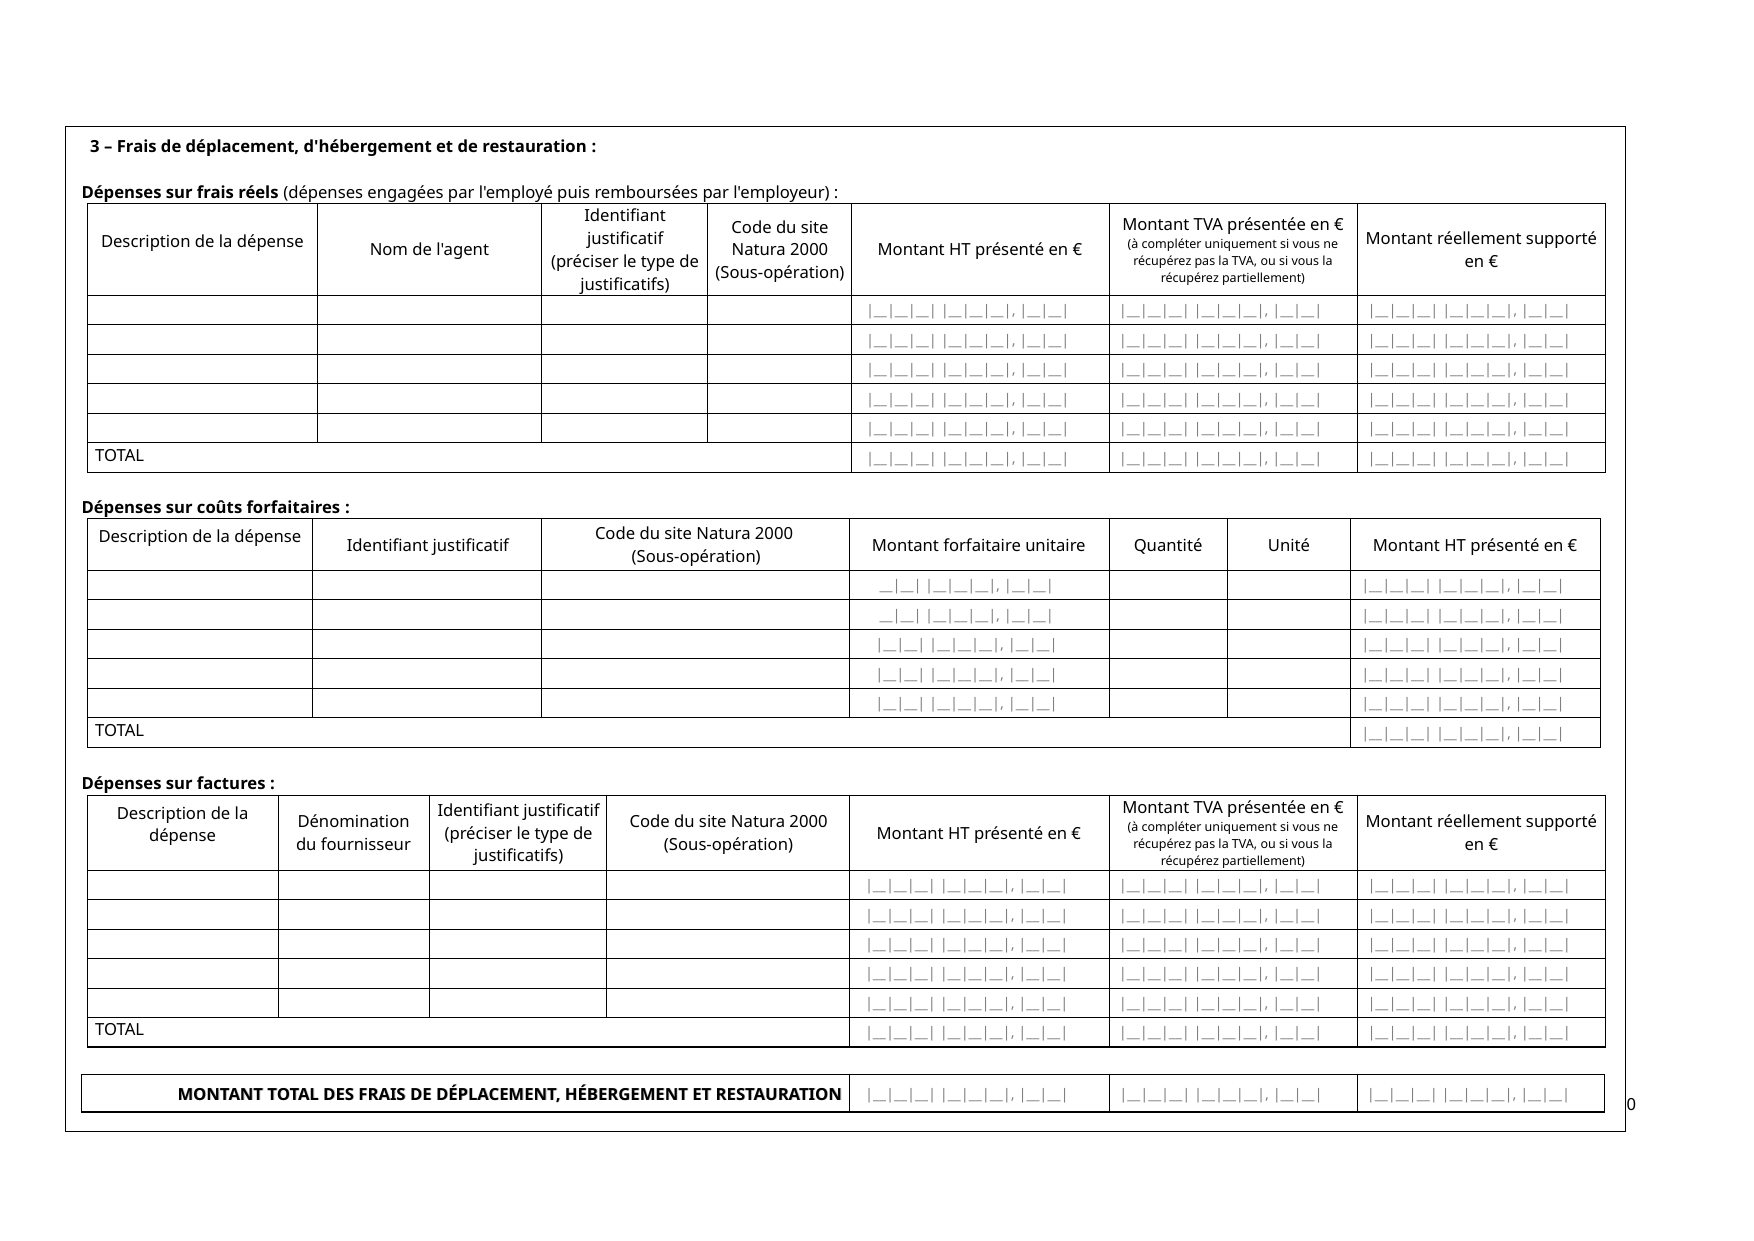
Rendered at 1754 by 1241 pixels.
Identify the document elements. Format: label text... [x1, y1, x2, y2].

text 3 – Frais de déplacement, d'hébergement et de restauration : [81, 135, 1584, 157]
table_cell |__|__|__| |__|__|__|, |__|__| [1110, 1018, 1357, 1046]
table_header Identifiant justificatif (préciser le type de justificatifs) [430, 796, 606, 869]
table_cell |__|__| |__|__|__|, |__|__| [850, 630, 1109, 658]
table_cell [279, 930, 429, 958]
table_cell [88, 296, 317, 324]
table_cell |__|__|__| |__|__|__|, |__|__| [1358, 900, 1605, 928]
table_cell [1228, 600, 1350, 629]
table_cell |__|__|__| |__|__|__|, |__|__| [1110, 414, 1357, 442]
table_cell [318, 414, 541, 442]
table_cell [430, 900, 606, 928]
table_header Code du site Natura 2000 (Sous-opération) [607, 796, 849, 869]
table_cell [542, 689, 849, 717]
table_cell __|__| |__|__|__|, |__|__| [850, 571, 1109, 599]
table_header Description de la dépense [88, 204, 317, 295]
table_cell [708, 355, 851, 383]
table_cell |__|__|__| |__|__|__|, |__|__| [852, 384, 1109, 413]
table_cell [279, 871, 429, 899]
table_cell [279, 989, 429, 1017]
table_cell |__|__|__| |__|__|__|, |__|__| [1110, 871, 1357, 899]
table_cell [88, 384, 317, 413]
table_cell [607, 930, 849, 958]
table_cell [430, 989, 606, 1017]
table_cell [318, 325, 541, 354]
table_cell |__|__|__| |__|__|__|, |__|__| [1110, 384, 1357, 413]
table_cell [279, 900, 429, 928]
table_header Montant TVA présentée en € (à compléter uniquement si vous ne récupérez pas la TVA, ou si vous la récupérez partiellement) [1110, 204, 1357, 295]
table_header Nom de l'agent [318, 204, 541, 295]
table_cell |__|__|__| |__|__|__|, |__|__| [850, 959, 1109, 987]
table_cell [88, 959, 278, 987]
table_cell |__|__|__| |__|__|__|, |__|__| [1110, 325, 1357, 354]
table_cell |__|__|__| |__|__|__|, |__|__| [1351, 718, 1600, 747]
table_cell [88, 325, 317, 354]
table_cell |__|__|__| |__|__|__|, |__|__| [1358, 414, 1605, 442]
table_header Montant TVA présentée en € (à compléter uniquement si vous ne récupérez pas la TVA, ou si vous la récupérez partiellement) [1110, 796, 1357, 869]
table_cell [1228, 659, 1350, 688]
table_header |__|__|__| |__|__|__|, |__|__| [850, 1075, 1109, 1111]
table_cell [542, 296, 707, 324]
table_cell |__|__|__| |__|__|__|, |__|__| [1110, 989, 1357, 1017]
table_header Code du site Natura 2000 (Sous-opération) [708, 204, 851, 295]
table_cell [430, 871, 606, 899]
table_cell [88, 414, 317, 442]
table_cell |__|__|__| |__|__|__|, |__|__| [1358, 959, 1605, 987]
table_cell |__|__|__| |__|__|__|, |__|__| [1358, 871, 1605, 899]
table_cell |__|__|__| |__|__|__|, |__|__| [1351, 659, 1600, 688]
table_cell [313, 600, 541, 629]
table_cell [88, 689, 312, 717]
table_header Montant réellement supporté en € [1358, 796, 1605, 869]
table_header Dénomination du fournisseur [279, 796, 429, 869]
table_cell |__|__|__| |__|__|__|, |__|__| [1358, 443, 1605, 472]
table_cell [88, 900, 278, 928]
table_cell [313, 689, 541, 717]
table_cell |__|__|__| |__|__|__|, |__|__| [1351, 689, 1600, 717]
table_cell |__|__| |__|__|__|, |__|__| [850, 689, 1109, 717]
table_cell [1110, 689, 1227, 717]
table_cell [542, 325, 707, 354]
table_cell |__|__|__| |__|__|__|, |__|__| [1110, 296, 1357, 324]
table_cell [1228, 689, 1350, 717]
table_cell |__|__|__| |__|__|__|, |__|__| [1351, 571, 1600, 599]
table_header Description de la dépense [88, 519, 312, 570]
table_cell [88, 659, 312, 688]
table_cell |__|__|__| |__|__|__|, |__|__| [1358, 384, 1605, 413]
table_header Quantité [1110, 519, 1227, 570]
table_cell |__|__|__| |__|__|__|, |__|__| [850, 1018, 1109, 1046]
table_cell [313, 659, 541, 688]
table_cell [318, 355, 541, 383]
table_cell |__|__|__| |__|__|__|, |__|__| [1358, 1018, 1605, 1046]
table_cell |__|__|__| |__|__|__|, |__|__| [1351, 600, 1600, 629]
table_cell [542, 414, 707, 442]
table_cell |__|__|__| |__|__|__|, |__|__| [1358, 989, 1605, 1017]
table_header Montant réellement supporté en € [1358, 204, 1605, 295]
table_cell [318, 384, 541, 413]
table_cell [607, 959, 849, 987]
table_cell [607, 900, 849, 928]
table_cell |__|__|__| |__|__|__|, |__|__| [1351, 630, 1600, 658]
table_header Identifiant justificatif (préciser le type de justificatifs) [542, 204, 707, 295]
table_cell [88, 930, 278, 958]
table_cell |__|__|__| |__|__|__|, |__|__| [1110, 355, 1357, 383]
table_cell |__|__|__| |__|__|__|, |__|__| [850, 871, 1109, 899]
table_cell |__|__|__| |__|__|__|, |__|__| [1110, 930, 1357, 958]
table_cell |__|__|__| |__|__|__|, |__|__| [852, 325, 1109, 354]
table_cell [1228, 630, 1350, 658]
table_cell |__|__|__| |__|__|__|, |__|__| [850, 930, 1109, 958]
table_cell [1228, 571, 1350, 599]
table_header Identifiant justificatif [313, 519, 541, 570]
table_cell [88, 600, 312, 629]
table_cell [542, 600, 849, 629]
table_cell [542, 571, 849, 599]
table_cell |__|__|__| |__|__|__|, |__|__| [1358, 325, 1605, 354]
table_cell |__|__|__| |__|__|__|, |__|__| [1358, 355, 1605, 383]
table_header Code du site Natura 2000 (Sous-opération) [542, 519, 849, 570]
table_cell |__|__|__| |__|__|__|, |__|__| [1110, 443, 1357, 472]
table_cell [88, 571, 312, 599]
table_cell [313, 571, 541, 599]
table_cell [313, 630, 541, 658]
table_header |__|__|__| |__|__|__|, |__|__| [1358, 1075, 1604, 1111]
table_header Description de la dépense [88, 796, 278, 869]
table_header Montant HT présenté en € [1351, 519, 1600, 570]
table_cell |__|__|__| |__|__|__|, |__|__| [852, 414, 1109, 442]
table_cell [1110, 600, 1227, 629]
table_cell [708, 325, 851, 354]
table_cell |__|__|__| |__|__|__|, |__|__| [850, 900, 1109, 928]
table_cell [708, 414, 851, 442]
table_cell [542, 659, 849, 688]
table_header |__|__|__| |__|__|__|, |__|__| [1110, 1075, 1357, 1111]
text Dépenses sur coûts forfaitaires : [81, 495, 1584, 518]
table_cell [430, 959, 606, 987]
table_cell [708, 384, 851, 413]
table_cell [88, 630, 312, 658]
table_cell |__|__|__| |__|__|__|, |__|__| [850, 989, 1109, 1017]
table_cell [542, 355, 707, 383]
table_cell [430, 930, 606, 958]
table_cell [607, 871, 849, 899]
table_cell |__|__|__| |__|__|__|, |__|__| [852, 443, 1109, 472]
table_cell |__|__|__| |__|__|__|, |__|__| [852, 296, 1109, 324]
table_cell [1110, 659, 1227, 688]
table_cell TOTAL [88, 443, 851, 472]
table_cell [1110, 571, 1227, 599]
table_cell |__|__|__| |__|__|__|, |__|__| [1358, 296, 1605, 324]
text Dépenses sur factures : [81, 772, 1584, 794]
table_cell TOTAL [88, 718, 1350, 747]
table_header MONTANT TOTAL DES FRAIS DE DÉPLACEMENT, HÉBERGEMENT ET RESTAURATION [82, 1075, 849, 1111]
table_cell |__|__|__| |__|__|__|, |__|__| [1110, 900, 1357, 928]
table_cell [318, 296, 541, 324]
text Dépenses sur frais réels (dépenses engagées par l'employé puis remboursées par l'employeur) : [81, 180, 1584, 203]
table_cell [607, 989, 849, 1017]
table_header Montant forfaitaire unitaire [850, 519, 1109, 570]
table_cell [88, 871, 278, 899]
table_cell |__|__|__| |__|__|__|, |__|__| [852, 355, 1109, 383]
table_header Montant HT présenté en € [850, 796, 1109, 869]
table_cell __|__| |__|__|__|, |__|__| [850, 600, 1109, 629]
table_cell [708, 296, 851, 324]
table_cell [1110, 630, 1227, 658]
table_cell |__|__| |__|__|__|, |__|__| [850, 659, 1109, 688]
table_header Montant HT présenté en € [852, 204, 1109, 295]
table_cell [542, 384, 707, 413]
table_cell [88, 355, 317, 383]
table_cell |__|__|__| |__|__|__|, |__|__| [1358, 930, 1605, 958]
table_cell [542, 630, 849, 658]
table_cell [279, 959, 429, 987]
table_header Unité [1228, 519, 1350, 570]
table_cell [88, 989, 278, 1017]
table_cell TOTAL [88, 1018, 849, 1046]
table_cell |__|__|__| |__|__|__|, |__|__| [1110, 959, 1357, 987]
